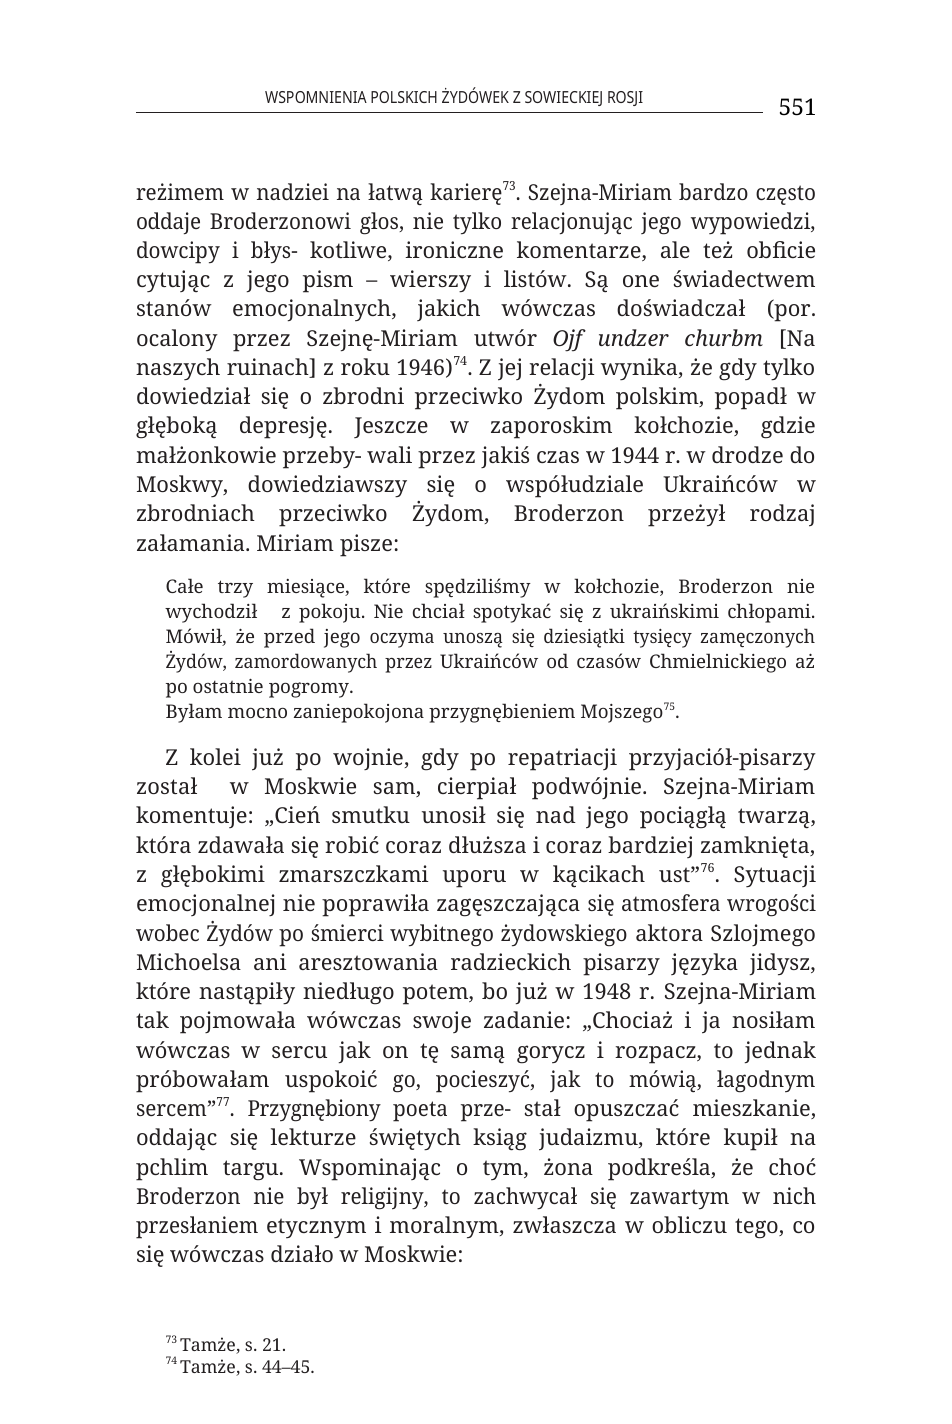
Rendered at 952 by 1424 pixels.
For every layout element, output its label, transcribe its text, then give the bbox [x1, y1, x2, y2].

text Całe trzy miesiące, które spędziliśmy w kołchozie, Broderzon nie wychodził z pokoju. Nie chciał spotykać się z ukraińskimi chłopami. Mówił, że przed jego oczyma unoszą się dziesiątki tysięcy zamęczonych Żydów, zamordowanych przez Ukraińców od czasów Chmielnickiego aż po ostatnie pogromy. [165, 574, 816, 699]
text 74 Tamże, s. 44–45. [165, 1356, 828, 1377]
text Byłam mocno zaniepokojona przygnębieniem Mojszego75. [165, 699, 828, 724]
text 73 Tamże, s. 21. [165, 1334, 828, 1356]
text reżimem w nadziei na łatwą karierę73. Szejna-Miriam bardzo często oddaje Broderzonowi głos, nie tylko relacjonując jego wypowiedzi, dowcipy i błys- kotliwe, ironiczne komentarze, ale też obficie cytując z jego pism – wierszy i listów. Są one świadectwem stanów emocjonalnych, jakich wówczas doświadczał (por. ocalony przez Szejnę-Miriam utwór Ojf undzer churbm [Na naszych ruinach] z roku 1946)74. Z jej relacji wynika, że gdy tylko dowiedział się o zbrodni przeciwko Żydom polskim, popadł w głęboką depresję. Jeszcze w zaporoskim kołchozie, gdzie małżonkowie przeby- wali przez jakiś czas w 1944 r. w drodze do Moskwy, dowiedziawszy się o współudziale Ukraińców w zbrodniach przeciwko Żydom, Broderzon przeżył rodzaj załamania. Miriam pisze: [136, 177, 816, 557]
text Z kolei już po wojnie, gdy po repatriacji przyjaciół-pisarzy został w Moskwie sam, cierpiał podwójnie. Szejna-Miriam komentuje: „Cień smutku unosił się nad jego pociągłą twarzą, która zdawała się robić coraz dłuższa i coraz bardziej zamknięta, z głębokimi zmarszczkami uporu w kącikach ust”76. Sytuacji emocjonalnej nie poprawiła zagęszczająca się atmosfera wrogości wobec Żydów po śmierci wybitnego żydowskiego aktora Szlojmego Michoelsa ani aresztowania radzieckich pisarzy języka jidysz, które nastąpiły niedługo potem, bo już w 1948 r. Szejna-Miriam tak pojmowała wówczas swoje zadanie: „Chociaż i ja nosiłam wówczas w sercu jak on tę samą gorycz i rozpacz, to jednak próbowałam uspokoić go, pocieszyć, jak to mówią, łagodnym sercem”77. Przygnębiony poeta prze- stał opuszczać mieszkanie, oddając się lekturze świętych ksiąg judaizmu, które kupił na pchlim targu. Wspominając o tym, żona podkreśla, że choć Broderzon nie był religijny, to zachwycał się zawartym w nich przesłaniem etycznym i moralnym, zwłaszcza w obliczu tego, co się wówczas działo w Moskwie: [136, 742, 816, 1269]
